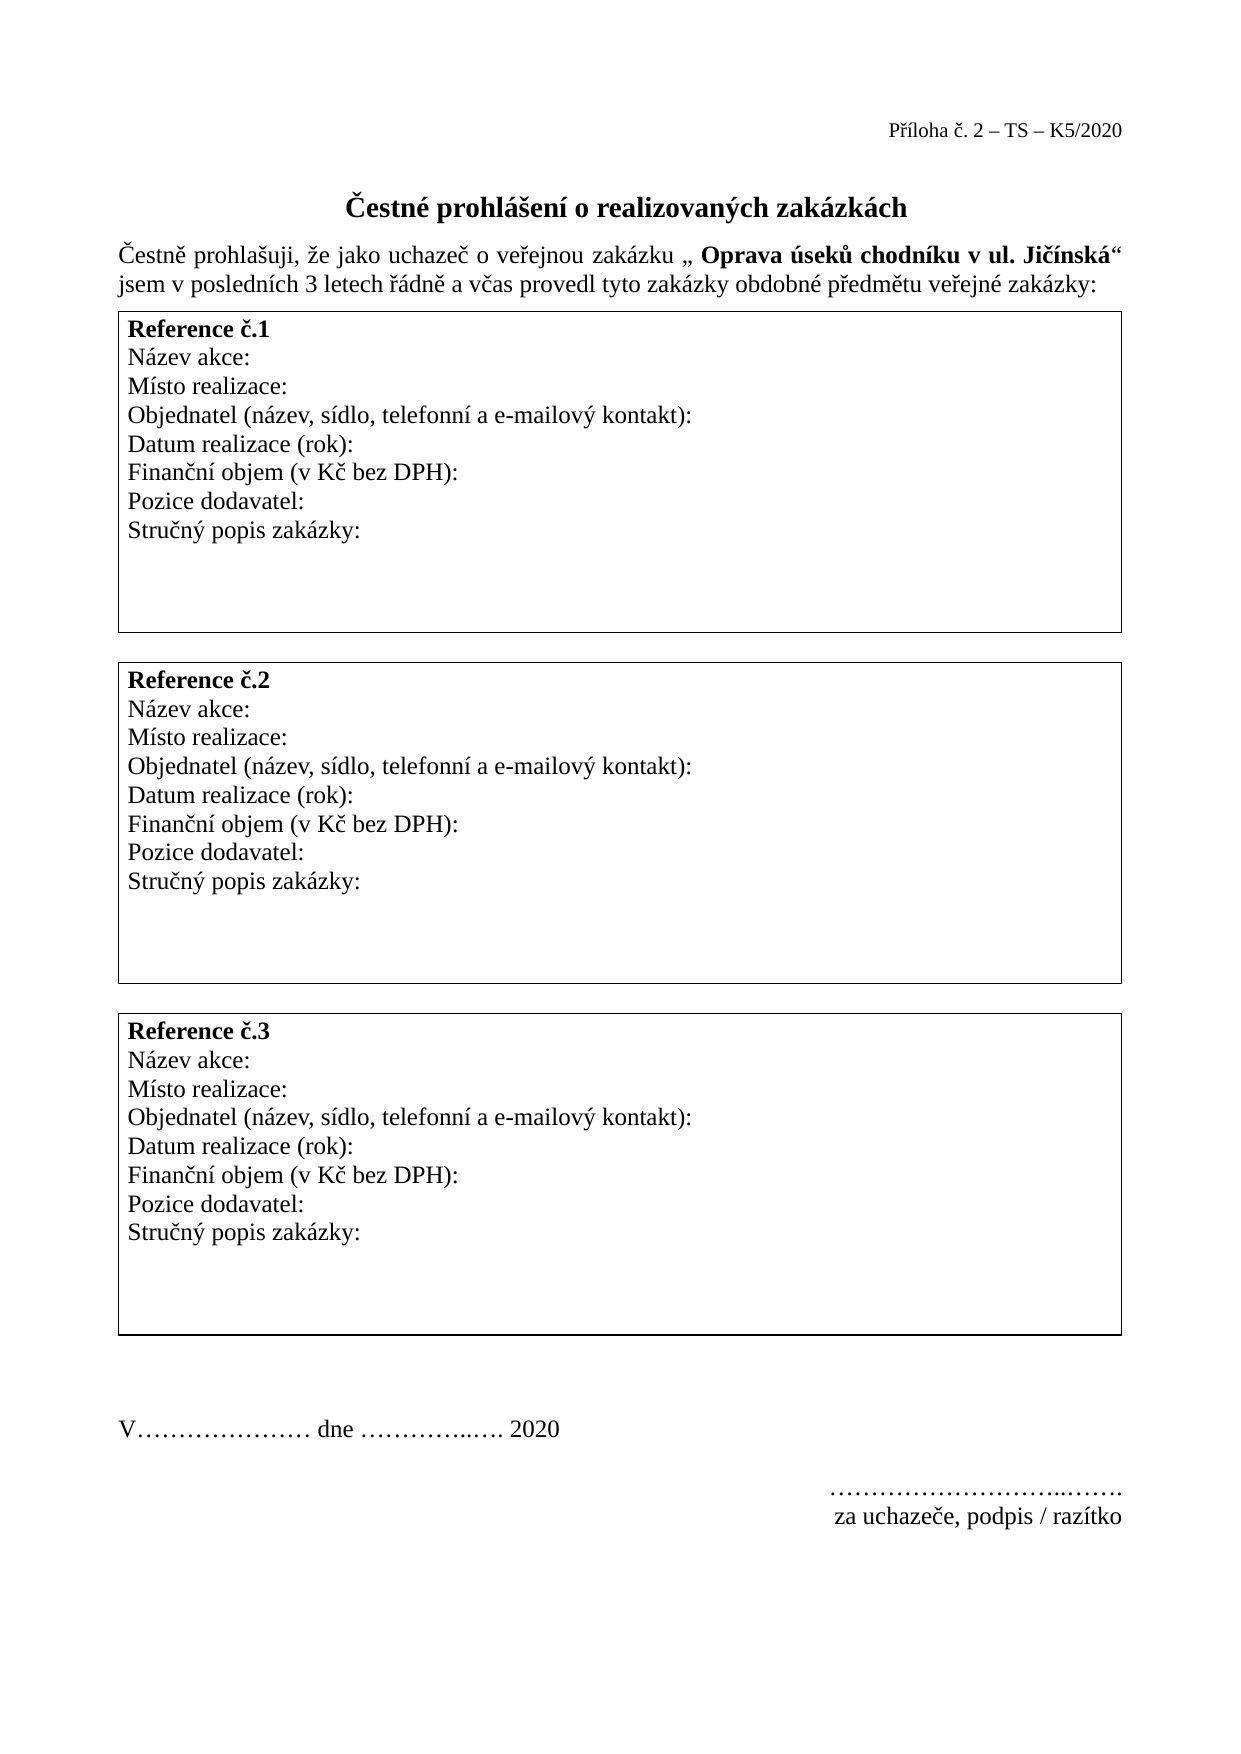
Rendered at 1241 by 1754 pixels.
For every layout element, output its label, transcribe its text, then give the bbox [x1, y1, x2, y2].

text Datum realizace (rok): [119, 1128, 1121, 1157]
text Finanční objem (v Kč bez DPH): [119, 454, 1121, 483]
text Příloha č. 2 – TS – K5/2020 [118, 118, 1122, 142]
text Reference č.1 [119, 312, 1121, 339]
text Čestné prohlášení o realizovaných zakázkách [118, 190, 1122, 224]
text Název akce: [119, 339, 1121, 368]
text Objednatel (název, sídlo, telefonní a e-mailový kontakt): [119, 1099, 1121, 1128]
text ………………………..……. [118, 1472, 1122, 1501]
text Název akce: [119, 1042, 1121, 1071]
text Objednatel (název, sídlo, telefonní a e-mailový kontakt): [119, 748, 1121, 777]
text Čestně prohlašuji, že jako uchazeč o veřejnou zakázku „ Oprava úseků chodníku v ul. Jičínská“ jsem v posledních 3 letech řádně a včas provedl tyto zakázky obdobné předmětu veřejné zakázky: [118, 241, 1122, 298]
text Stručný popis zakázky: [119, 863, 1121, 895]
text Pozice dodavatel: [119, 1186, 1121, 1214]
text Pozice dodavatel: [119, 834, 1121, 863]
text Datum realizace (rok): [119, 426, 1121, 454]
text V………………… dne …………..…. 2020 [118, 1414, 1122, 1443]
text Pozice dodavatel: [119, 483, 1121, 512]
text Stručný popis zakázky: [119, 512, 1121, 544]
text Místo realizace: [119, 719, 1121, 748]
text za uchazeče, podpis / razítko [118, 1501, 1122, 1529]
text Finanční objem (v Kč bez DPH): [119, 806, 1121, 834]
text Objednatel (název, sídlo, telefonní a e-mailový kontakt): [119, 397, 1121, 426]
text Místo realizace: [119, 1071, 1121, 1099]
text Reference č.3 [119, 1014, 1121, 1042]
text Finanční objem (v Kč bez DPH): [119, 1157, 1121, 1186]
text Datum realizace (rok): [119, 777, 1121, 806]
text Místo realizace: [119, 368, 1121, 397]
text Reference č.2 [119, 663, 1121, 691]
text Stručný popis zakázky: [119, 1214, 1121, 1246]
text Název akce: [119, 691, 1121, 719]
